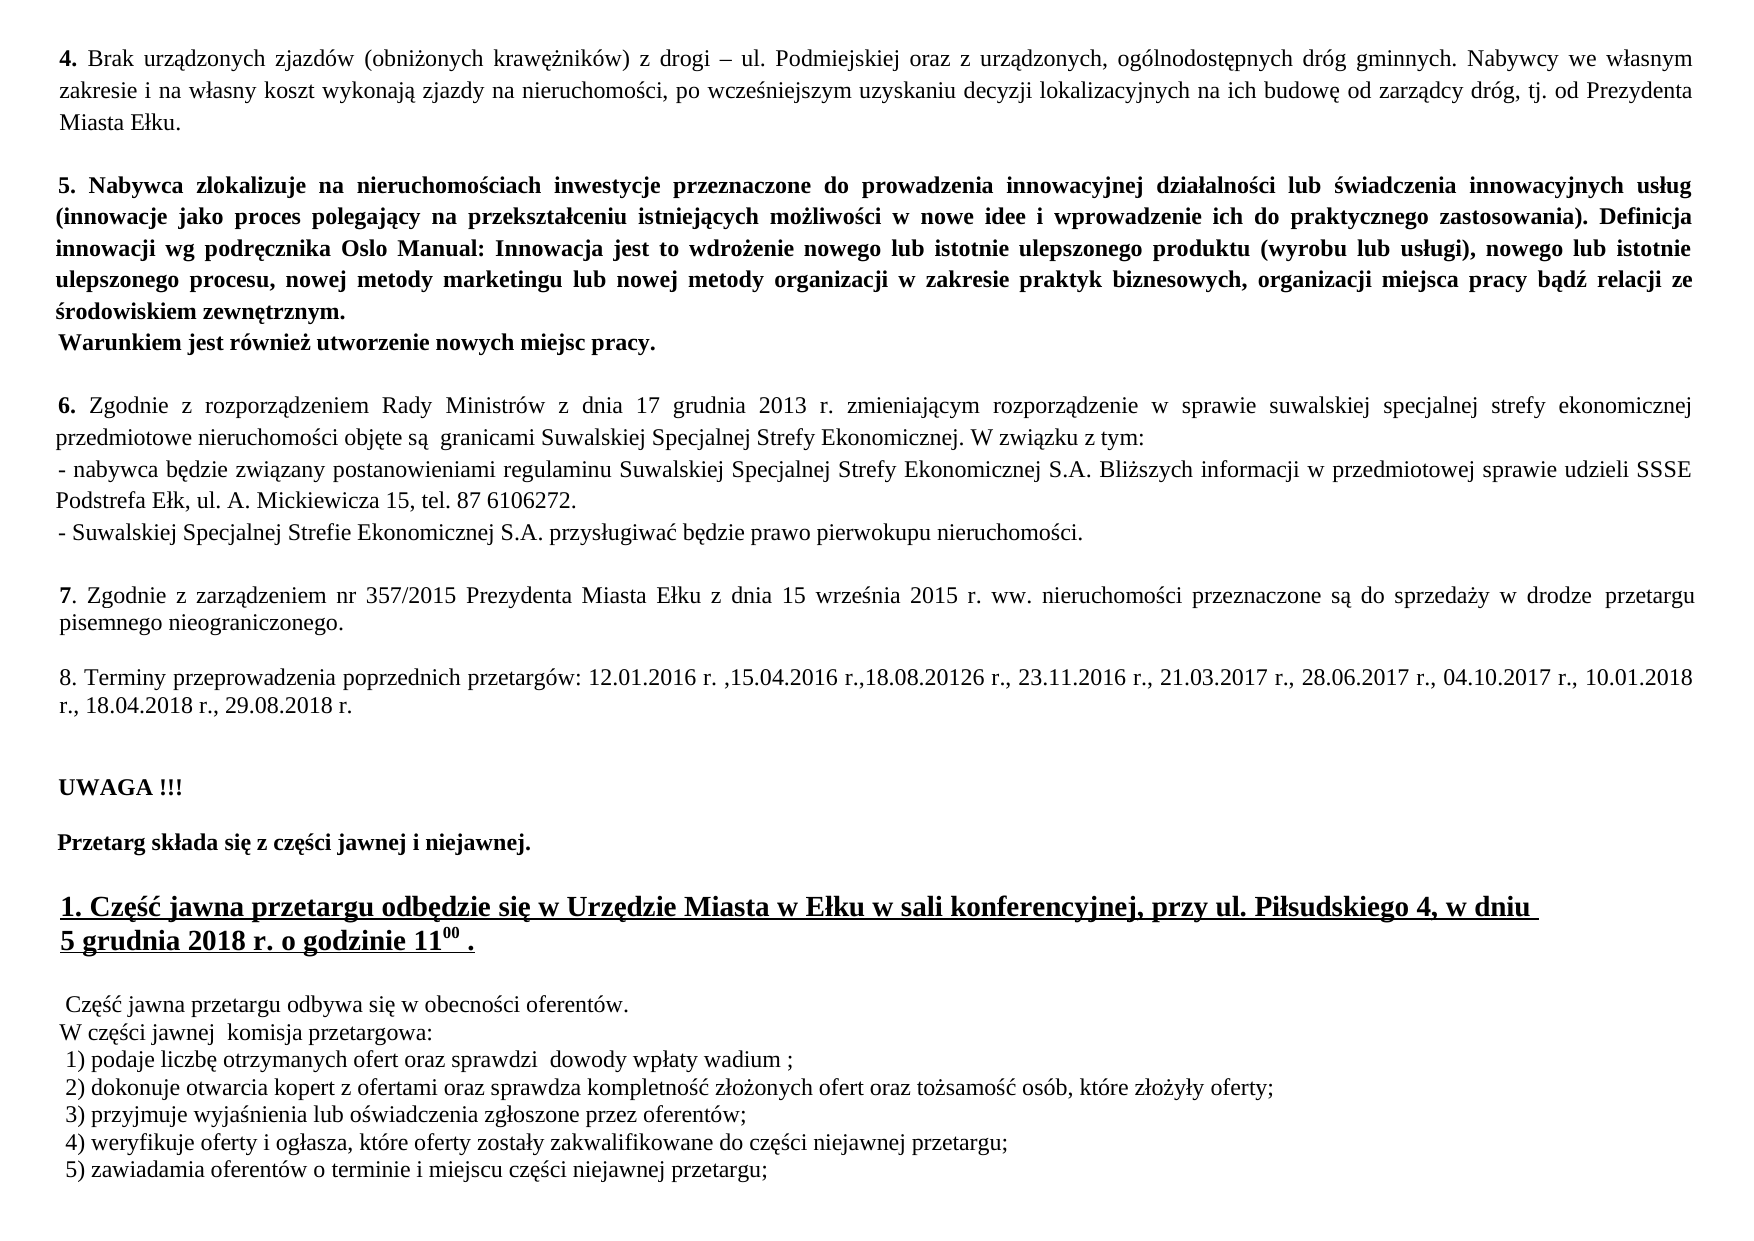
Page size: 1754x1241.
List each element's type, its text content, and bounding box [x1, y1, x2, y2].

text 5) zawiadamia oferentów o terminie i miejscu części niejawnej przetargu; [59, 1155, 1695, 1182]
text 5. Nabywca zlokalizuje na nieruchomościach inwestycje przeznaczone do prowadzenia innowacyjnej działalności lub świadczenia innowacyjnych usług (innowacje jako proces polegający na przekształceniu istniejących możliwości w nowe idee i wprowadzenie ich do praktycznego zastosowania). Definicja innowacji wg podręcznika Oslo Manual: Innowacja jest to wdrożenie nowego lub istotnie ulepszonego produktu (wyrobu lub usługi), nowego lub istotnie ulepszonego procesu, nowej metody marketingu lub nowej metody organizacji w zakresie praktyk biznesowych, organizacji miejsca pracy bądź relacji ze środowiskiem zewnętrznym. [55, 171, 1695, 324]
text 6. Zgodnie z rozporządzeniem Rady Ministrów z dnia 17 grudnia 2013 r. zmieniającym rozporządzenie w sprawie suwalskiej specjalnej strefy ekonomicznej przedmiotowe nieruchomości objęte są granicami Suwalskiej Specjalnej Strefy Ekonomicznej. W związku z tym: [55, 391, 1695, 451]
text W części jawnej komisja przetargowa: [59, 1017, 1695, 1045]
text UWAGA !!! [58, 773, 1695, 801]
text 5 grudnia 2018 r. o godzinie 1100 . [60, 923, 1695, 956]
text - nabywca będzie związany postanowieniami regulaminu Suwalskiej Specjalnej Strefy Ekonomicznej S.A. Bliższych informacji w przedmiotowej sprawie udzieli SSSE Podstrefa Ełk, ul. A. Mickiewicza 15, tel. 87 6106272. [55, 454, 1695, 514]
text 1) podaje liczbę otrzymanych ofert oraz sprawdzi dowody wpłaty wadium ; [59, 1045, 1695, 1072]
text 3) przyjmuje wyjaśnienia lub oświadczenia zgłoszone przez oferentów; [59, 1100, 1695, 1127]
text 7. Zgodnie z zarządzeniem nr 357/2015 Prezydenta Miasta Ełku z dnia 15 września 2015 r. ww. nieruchomości przeznaczone są do sprzedaży w drodze przetargu pisemnego nieograniczonego. [59, 581, 1695, 636]
text 4) weryfikuje oferty i ogłasza, które oferty zostały zakwalifikowane do części niejawnej przetargu; [59, 1127, 1695, 1155]
text 2) dokonuje otwarcia kopert z ofertami oraz sprawdza kompletność złożonych ofert oraz tożsamość osób, które złożyły oferty; [59, 1072, 1695, 1100]
text Przetarg składa się z części jawnej i niejawnej. [57, 828, 1695, 856]
text - Suwalskiej Specjalnej Strefie Ekonomicznej S.A. przysługiwać będzie prawo pierwokupu nieruchomości. [55, 518, 1695, 545]
text 8. Terminy przeprowadzenia poprzednich przetargów: 12.01.2016 r. ,15.04.2016 r.,18.08.20126 r., 23.11.2016 r., 21.03.2017 r., 28.06.2017 r., 04.10.2017 r., 10.01.2018 r., 18.04.2018 r., 29.08.2018 r. [59, 663, 1695, 718]
list Brak urządzonych zjazdów (obniżonych krawężników) z drogi – ul. Podmiejskiej oraz z urządzonych, ogólnodostępnych dróg gminnych. Nabywcy we własnym zakresie i na własny koszt wykonają zjazdy na nieruchomości, po wcześniejszym uzyskaniu decyzji lokalizacyjnych na ich budowę od zarządcy dróg, tj. od Prezydenta Miasta Ełku. [59, 44, 1695, 135]
text Warunkiem jest również utworzenie nowych miejsc pracy. [55, 328, 1695, 356]
text 1. Część jawna przetargu odbędzie się w Urzędzie Miasta w Ełku w sali konferencyjnej, przy ul. Piłsudskiego 4, w dniu [60, 889, 1695, 923]
text Część jawna przetargu odbywa się w obecności oferentów. [59, 990, 1695, 1017]
